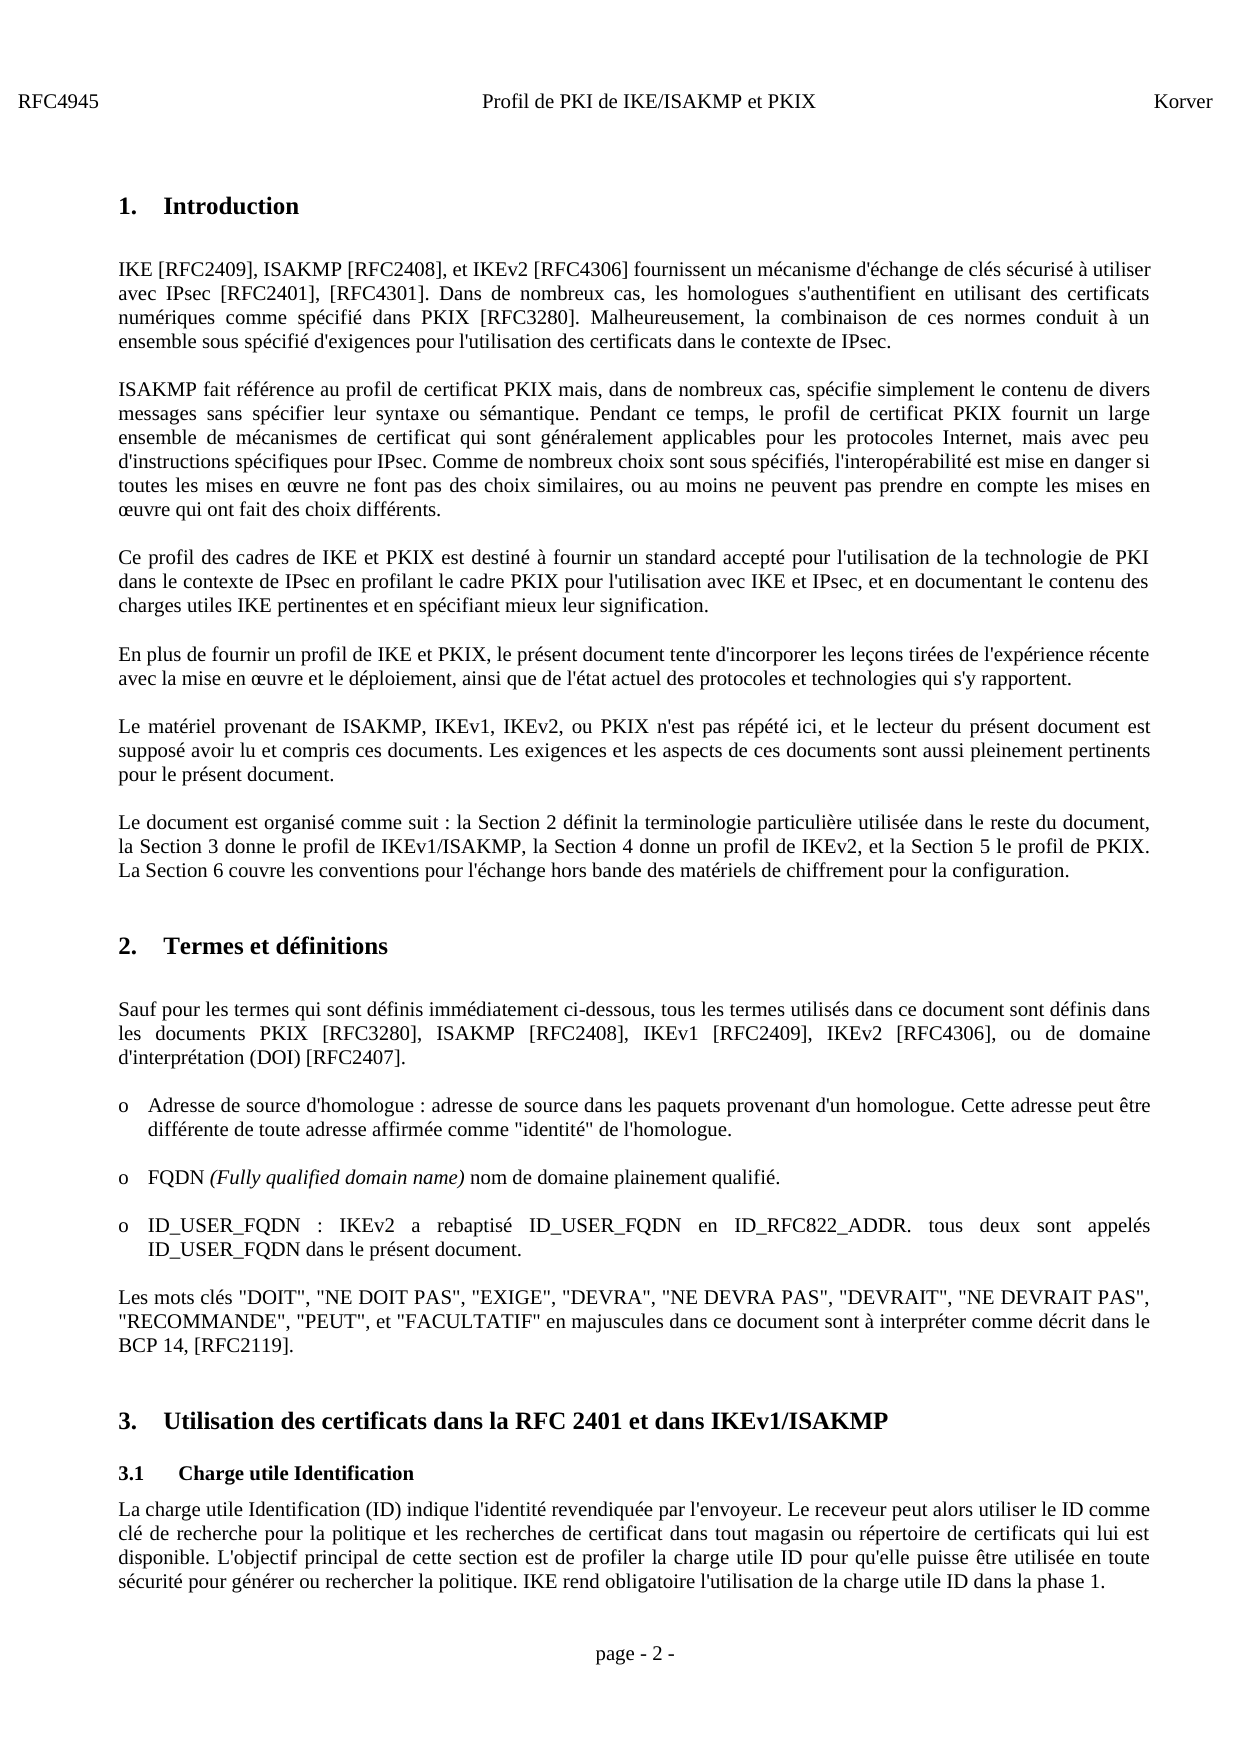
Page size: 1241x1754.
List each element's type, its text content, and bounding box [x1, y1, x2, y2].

text Le document est organisé comme suit : la Section 2 définit la terminologie particulière utilisée dans le reste du document, la Section 3 donne le profil de IKEv1/ISAKMP, la Section 4 donne un profil de IKEv2, et la Section 5 le profil de PKIX. La Section 6 couvre les conventions pour l'échange hors bande des matériels de chiffrement pour la configuration. [118, 810, 1152, 882]
text Sauf pour les termes qui sont définis immédiatement ci-dessous, tous les termes utilisés dans ce document sont définis dans les documents PKIX [RFC3280], ISAKMP [RFC2408], IKEv1 [RFC2409], IKEv2 [RFC4306], ou de domaine d'interprétation (DOI) [RFC2407]. [118, 996, 1152, 1069]
text IKE [RFC2409], ISAKMP [RFC2408], et IKEv2 [RFC4306] fournissent un mécanisme d'échange de clés sécurisé à utiliser avec IPsec [RFC2401], [RFC4301]. Dans de nombreux cas, les homologues s'authentifient en utilisant des certificats numériques comme spécifié dans PKIX [RFC3280]. Malheureusement, la combinaison de ces normes conduit à un ensemble sous spécifié d'exigences pour l'utilisation des certificats dans le contexte de IPsec. [118, 256, 1152, 353]
text En plus de fournir un profil de IKE et PKIX, le présent document tente d'incorporer les leçons tirées de l'expérience récente avec la mise en œuvre et le déploiement, ainsi que de l'état actuel des protocoles et technologies qui s'y rapportent. [118, 641, 1152, 689]
subtitle 1. Introduction [118, 191, 1152, 220]
subtitle 3. Utilisation des certificats dans la RFC 2401 et dans IKEv1/ISAKMP [118, 1406, 1152, 1435]
text o ID_USER_FQDN : IKEv2 a rebaptisé ID_USER_FQDN en ID_RFC822_ADDR. tous deux sont appelés ID_USER_FQDN dans le présent document. [118, 1213, 1152, 1261]
text Ce profil des cadres de IKE et PKIX est destiné à fournir un standard accepté pour l'utilisation de la technologie de PKI dans le contexte de IPsec en profilant le cadre PKIX pour l'utilisation avec IKE et IPsec, et en documentant le contenu des charges utiles IKE pertinentes et en spécifiant mieux leur signification. [118, 545, 1152, 617]
subtitle 2. Termes et définitions [118, 931, 1152, 960]
subtitle 3.1 Charge utile Identification [118, 1461, 1152, 1485]
text La charge utile Identification (ID) indique l'identité revendiquée par l'envoyeur. Le receveur peut alors utiliser le ID comme clé de recherche pour la politique et les recherches de certificat dans tout magasin ou répertoire de certificats qui lui est disponible. L'objectif principal de cette section est de profiler la charge utile ID pour qu'elle puisse être utilisée en toute sécurité pour générer ou rechercher la politique. IKE rend obligatoire l'utilisation de la charge utile ID dans la phase 1. [118, 1497, 1152, 1593]
text ISAKMP fait référence au profil de certificat PKIX mais, dans de nombreux cas, spécifie simplement le contenu de divers messages sans spécifier leur syntaxe ou sémantique. Pendant ce temps, le profil de certificat PKIX fournit un large ensemble de mécanismes de certificat qui sont généralement applicables pour les protocoles Internet, mais avec peu d'instructions spécifiques pour IPsec. Comme de nombreux choix sont sous spécifiés, l'interopérabilité est mise en danger si toutes les mises en œuvre ne font pas des choix similaires, ou au moins ne peuvent pas prendre en compte les mises en œuvre qui ont fait des choix différents. [118, 377, 1152, 521]
text Les mots clés "DOIT", "NE DOIT PAS", "EXIGE", "DEVRA", "NE DEVRA PAS", "DEVRAIT", "NE DEVRAIT PAS", "RECOMMANDE", "PEUT", et "FACULTATIF" en majuscules dans ce document sont à interpréter comme décrit dans le BCP 14, [RFC2119]. [118, 1285, 1152, 1357]
text Le matériel provenant de ISAKMP, IKEv1, IKEv2, ou PKIX n'est pas répété ici, et le lecteur du présent document est supposé avoir lu et compris ces documents. Les exigences et les aspects de ces documents sont aussi pleinement pertinents pour le présent document. [118, 714, 1152, 786]
text o FQDN (Fully qualified domain name) nom de domaine plainement qualifié. [118, 1165, 1152, 1189]
text o Adresse de source d'homologue : adresse de source dans les paquets provenant d'un homologue. Cette adresse peut être différente de toute adresse affirmée comme "identité" de l'homologue. [118, 1093, 1152, 1141]
